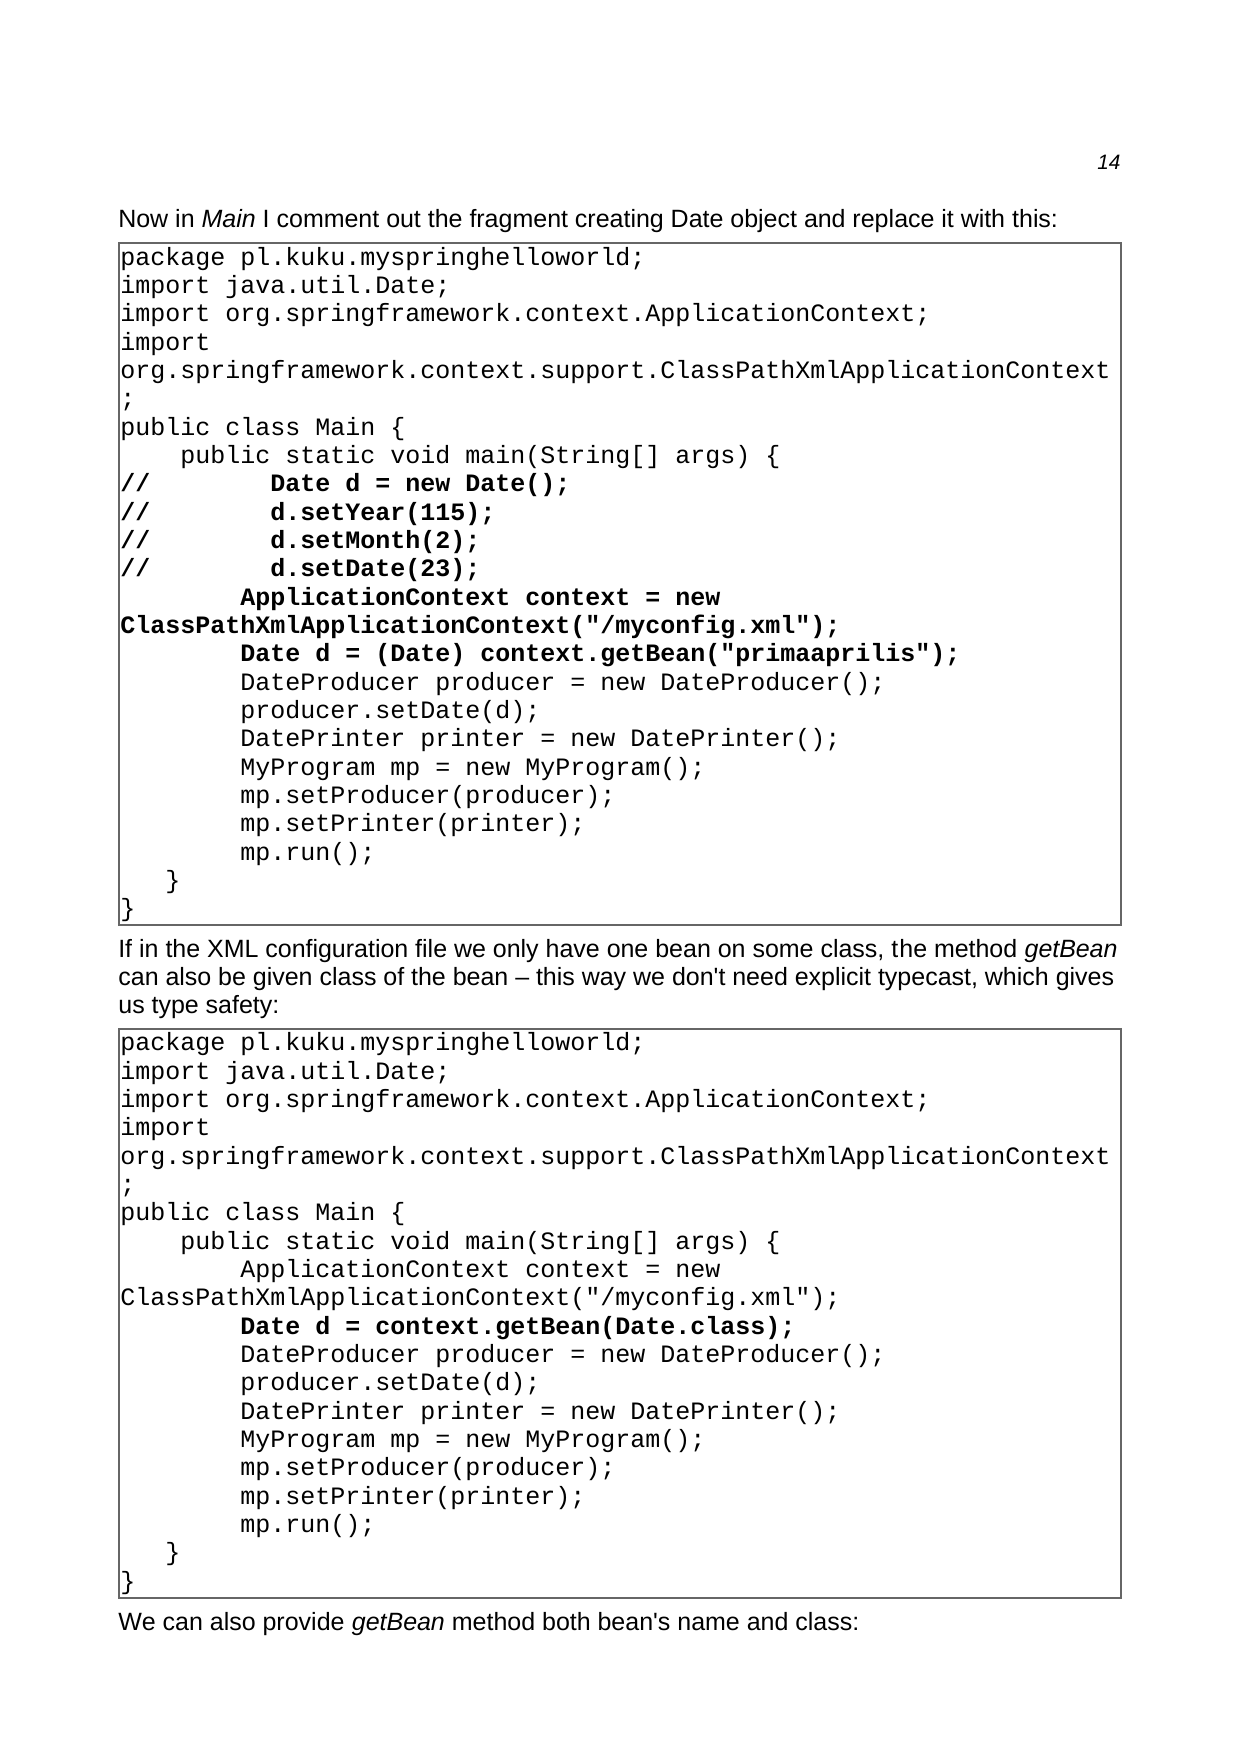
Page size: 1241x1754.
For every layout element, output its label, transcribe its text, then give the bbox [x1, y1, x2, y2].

text } [120, 894, 1120, 924]
text } [120, 1566, 1120, 1597]
text public class Main { [120, 1198, 1120, 1226]
text import org.springframework.context.support.ClassPathXmlApplicationContext; [120, 1113, 1120, 1198]
text import java.util.Date; [120, 1056, 1120, 1084]
text Date d = context.getBean(Date.class); [120, 1311, 1120, 1339]
text mp.setProducer(producer); [120, 1453, 1120, 1481]
text } [120, 865, 1120, 894]
text mp.run(); [120, 837, 1120, 865]
text public class Main { [120, 412, 1120, 440]
text import java.util.Date; [120, 270, 1120, 299]
text // Date d = new Date(); [120, 469, 1120, 497]
text // d.setYear(115); [120, 497, 1120, 525]
text DateProducer producer = new DateProducer(); [120, 667, 1120, 695]
text If in the XML configuration file we only have one bean on some class, the method getBean can also be given class of the bean – this way we don't need explicit typecast, which gives us type safety: [118, 935, 1122, 1019]
text producer.setDate(d); [120, 695, 1120, 724]
text } [120, 1538, 1120, 1566]
text import org.springframework.context.ApplicationContext; [120, 299, 1120, 327]
text // d.setMonth(2); [120, 525, 1120, 554]
text package pl.kuku.myspringhelloworld; [120, 1030, 1120, 1056]
text import org.springframework.context.ApplicationContext; [120, 1084, 1120, 1113]
text MyProgram mp = new MyProgram(); [120, 752, 1120, 780]
text mp.setPrinter(printer); [120, 1481, 1120, 1509]
text DatePrinter printer = new DatePrinter(); [120, 1396, 1120, 1424]
text DateProducer producer = new DateProducer(); [120, 1339, 1120, 1368]
text DatePrinter printer = new DatePrinter(); [120, 724, 1120, 752]
text import org.springframework.context.support.ClassPathXmlApplicationContext; [120, 327, 1120, 412]
text ApplicationContext context = new ClassPathXmlApplicationContext("/myconfig.xml"); [120, 582, 1120, 639]
text MyProgram mp = new MyProgram(); [120, 1424, 1120, 1453]
text We can also provide getBean method both bean's name and class: [118, 1608, 1122, 1636]
text mp.setPrinter(printer); [120, 809, 1120, 837]
text producer.setDate(d); [120, 1368, 1120, 1396]
text mp.run(); [120, 1509, 1120, 1538]
text ApplicationContext context = new ClassPathXmlApplicationContext("/myconfig.xml"); [120, 1254, 1120, 1311]
text Now in Main I comment out the fragment creating Date object and replace it with this: [118, 205, 1122, 233]
text public static void main(String[] args) { [120, 1226, 1120, 1254]
text Date d = (Date) context.getBean("primaaprilis"); [120, 639, 1120, 667]
text mp.setProducer(producer); [120, 780, 1120, 809]
text public static void main(String[] args) { [120, 440, 1120, 469]
text package pl.kuku.myspringhelloworld; [120, 244, 1120, 270]
text // d.setDate(23); [120, 554, 1120, 582]
